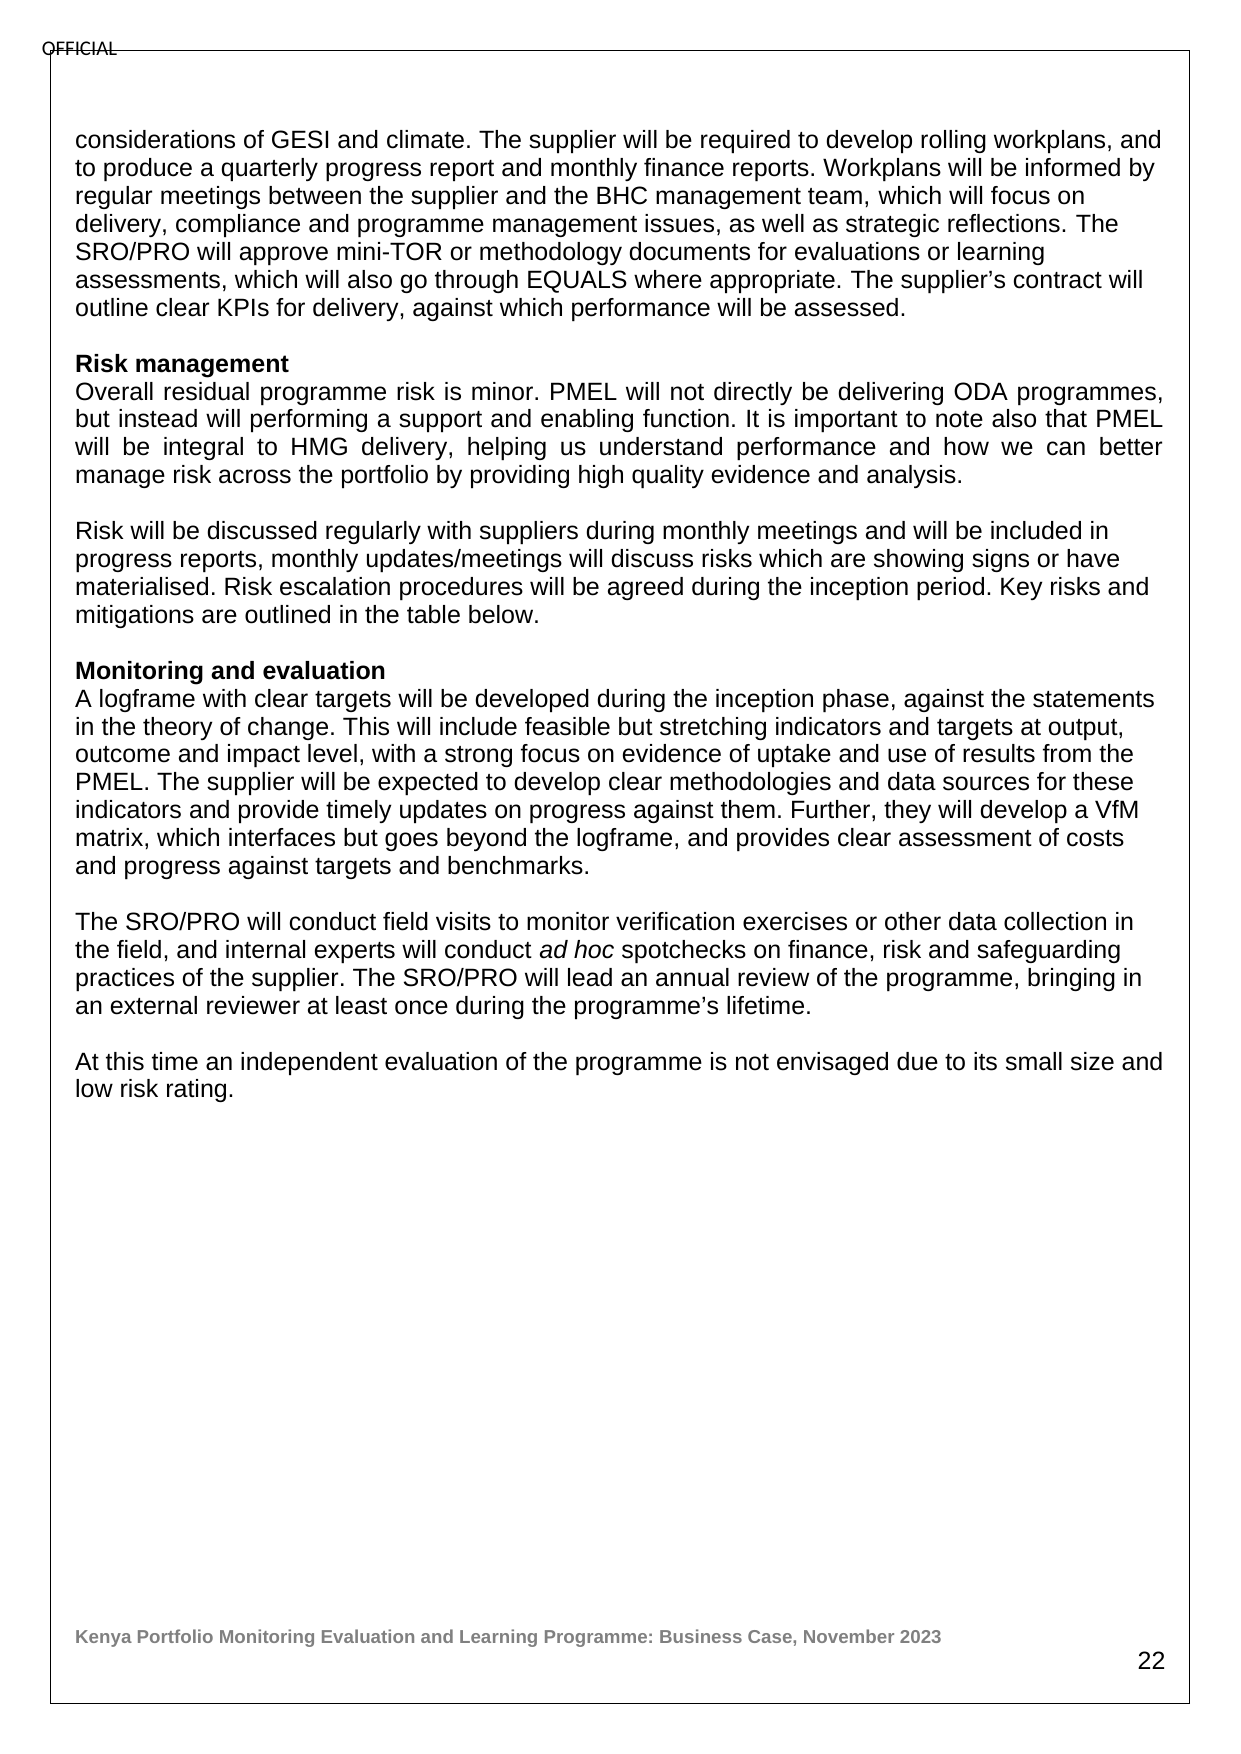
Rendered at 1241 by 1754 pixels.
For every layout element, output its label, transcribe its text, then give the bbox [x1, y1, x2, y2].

text Monitoring and evaluation [75, 656, 1165, 684]
text A logframe with clear targets will be developed during the inception phase, against the statements in the theory of change. This will include feasible but stretching indicators and targets at output, outcome and impact level, with a strong focus on evidence of uptake and use of results from the PMEL. The supplier will be expected to develop clear methodologies and data sources for these indicators and provide timely updates on progress against them. Further, they will develop a VfM matrix, which interfaces but goes beyond the logframe, and provides clear assessment of costs and progress against targets and benchmarks. [75, 684, 1165, 880]
text Risk management [75, 349, 1165, 377]
text Overall residual programme risk is minor. PMEL will not directly be delivering ODA programmes, but instead will performing a support and enabling function. It is important to note also that PMEL will be integral to HMG delivery, helping us understand performance and how we can better manage risk across the portfolio by providing high quality evidence and analysis. [75, 377, 1165, 489]
text Risk will be discussed regularly with suppliers during monthly meetings and will be included in progress reports, monthly updates/meetings will discuss risks which are showing signs or have materialised. Risk escalation procedures will be agreed during the inception period. Key risks and mitigations are outlined in the table below. [75, 517, 1165, 628]
text At this time an independent evaluation of the programme is not envisaged due to its small size and low risk rating. [75, 1047, 1165, 1103]
text considerations of GESI and climate. The supplier will be required to develop rolling workplans, and to produce a quarterly progress report and monthly finance reports. Workplans will be informed by regular meetings between the supplier and the BHC management team, which will focus on delivery, compliance and programme management issues, as well as strategic reflections. The SRO/PRO will approve mini-TOR or methodology documents for evaluations or learning assessments, which will also go through EQUALS where appropriate. The supplier’s contract will outline clear KPIs for delivery, against which performance will be assessed. [75, 126, 1165, 321]
text The SRO/PRO will conduct field visits to monitor verification exercises or other data collection in the field, and internal experts will conduct ad hoc spotchecks on finance, risk and safeguarding practices of the supplier. The SRO/PRO will lead an annual review of the programme, bringing in an external reviewer at least once during the programme’s lifetime. [75, 908, 1165, 1019]
